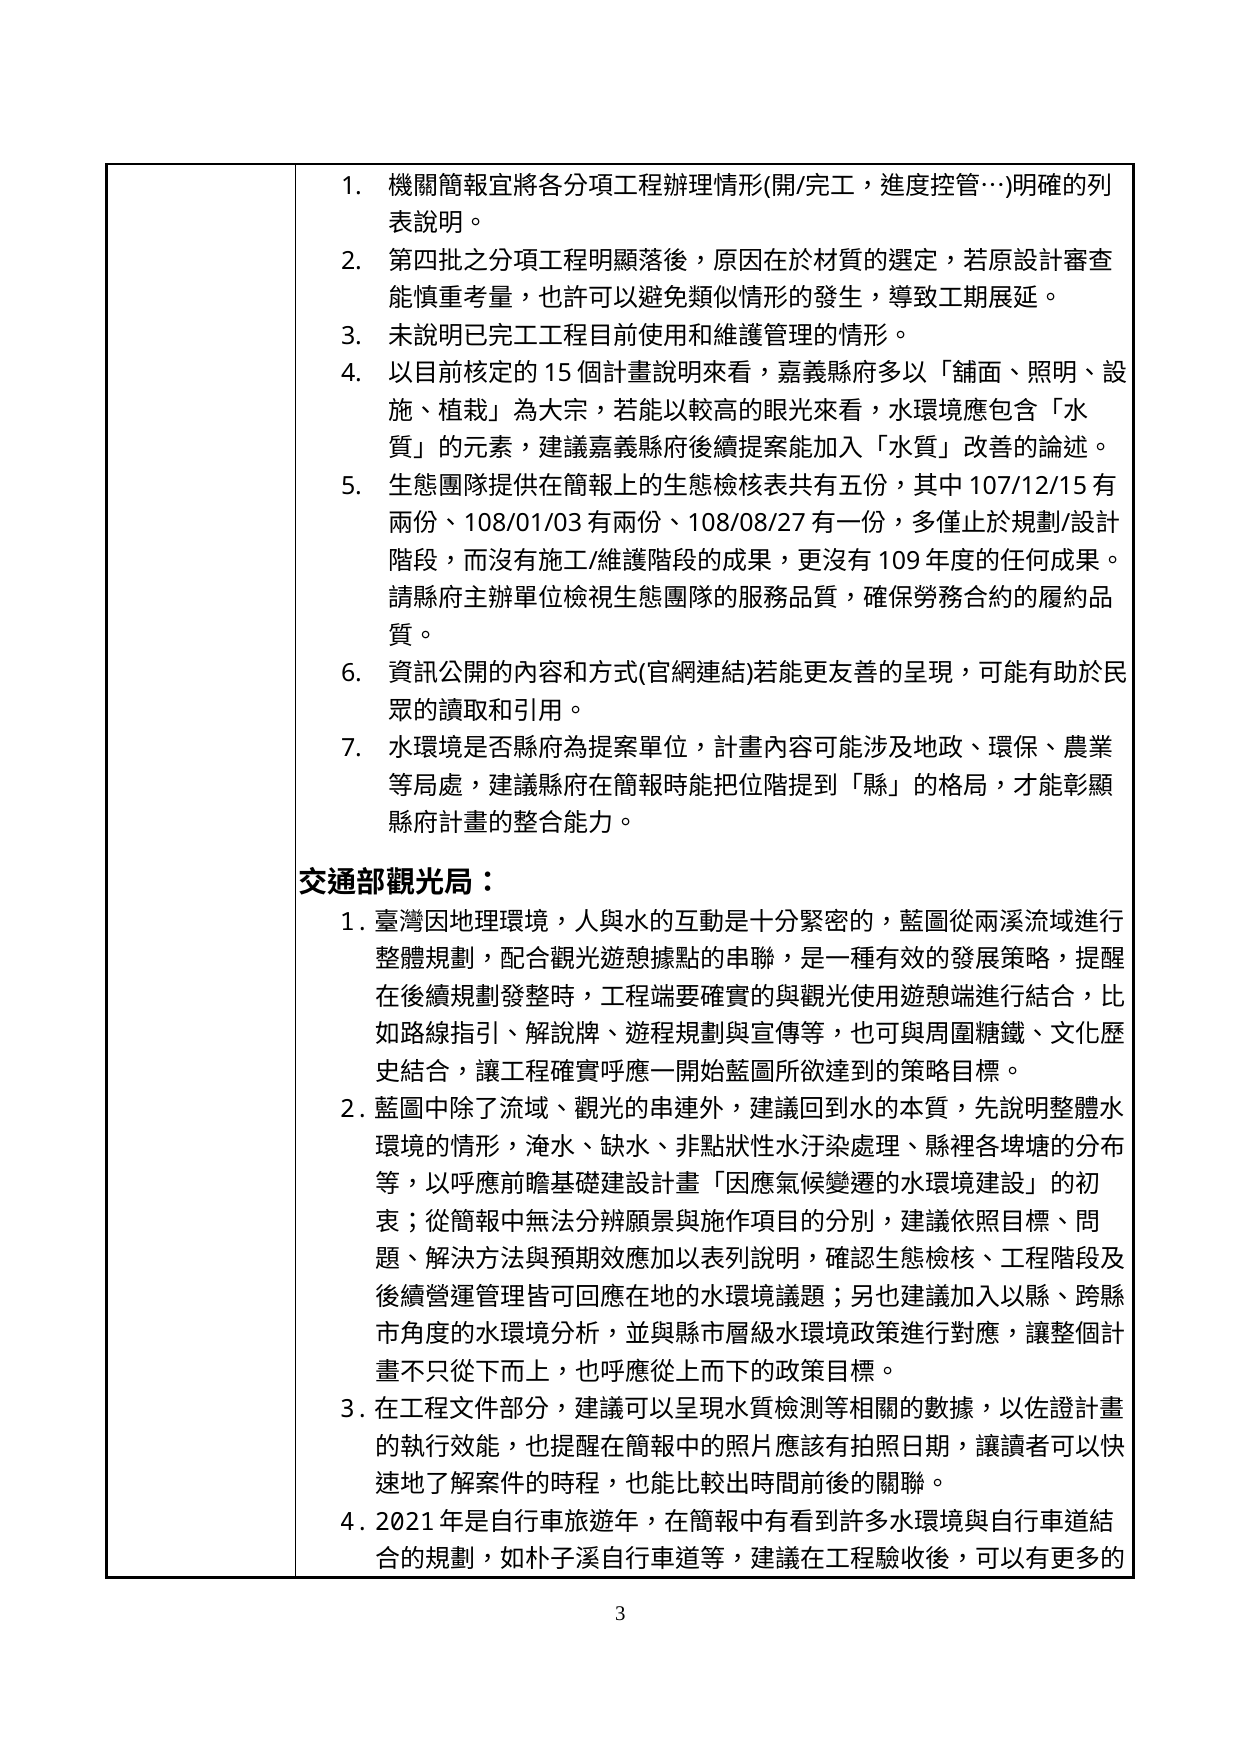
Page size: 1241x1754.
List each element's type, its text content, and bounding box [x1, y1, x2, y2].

table_cell 一、訪查意見 張領隊朝恭： 本計畫府內專案小組跨局處運作情形未說明，請補充並持續落實以利計畫推動。 第四批次嘉義布袋港風華再現水環境營造預定進度90.88%;實際64.53%，請儘速完成工期展延程序，趕辦後續工作。 鹿草鄉鴨母寮排水水環境改善計畫，110/01/06開工，目前進度僅8.2%，請掌握工序，以利如期完工。 公民團體訪談與合作大事紀從106/10~108/03列了7項，後續部分亦請持續列出呈現。 紀委員純真： 嘉義縣政府所提大河願景，以朴子溪與八掌溪為主軸，其間河口、濕地及滯洪空間與傍水廊道的串連，水環境豐富。整體上，如可從水域自上游而下游的地理地形、流量、水體形態、植被、生態的空間連續變化為主體，再結合土地利用作整體思考，不僅各水域間，可透過溪流、渠道、農地，形成水生物與依水活動的野生動物廊道系統、有效擴大生物活動空間，更可據以塑造人與自然共融空間的整體發展計畫，精彩可期。 生態檢核應可提供(建立)更詳細資料，簡報中尚未呈現營造前後的生物棲地型態有無改善以及生物分布的變化。又生態考量未必以關注物種為唯一重點，建議以物種或類群作為環境營造的標的，棲地營造供生物自然擴散分布與棲息，並以整體生態系改善為目標。 滯洪池等水域空間及其周邊環境，應持續累積環境數值及相關資訊(包括地理地形、物理結構、水質、生物多樣性、水文水量等)，詳實地景與時空之變化，並就其經濟利用型態(抗旱防洪、產業結合等)及生態休閒功能，連結在地產業及文化特色，據以提出經營維管計畫，發揮各分項計畫(工程)更大效益。 本案多項工程為景觀環境營造屬性，應可更著重生態資料分析，強化提供生物活動空間擴大、連結、棲地復原等核心工作，除縮小、減輕、廻避、補償等對策的討論與應用，朝向結合棲地營造、生態復育及在地特色發展；各工項所採施作材質與工法，也能更考量與自然結合、增加環境因應調適力，並有助水資源循環利用。 以新埤滯洪池建設及水環境改善工程為例，已就工區環境特性，研擬生態友善對策，適當地維持了新埤滯洪池良好的生態系統，成為一大亮點，值得肯定。惟滯洪池邊坡及步道周邊環境之植生計畫，除銀合歡移除及苦楝樹保存栽植，其補償措施(植生計畫)應可朝增加自然豐富度，提供更好的生態服務及休憩環境。 以六角休憩廊道及水環境營造為例，雖在人的利用及生態維持中有所衝突協調，惟究以自然邊坡或採砌石處理，仍應就提高水土保持及環境涵容能力等，依具體數值及環境分析，提出更前瞻的規劃設計，使水環境改善及後續環境經營管理，朝向更符合自然調適的策略發展。 張委員坤城： 許多提案已進入維管階段，尚未見維管階段之生態檢核工作進行;另有些與論壓力較大之案件，建議持續生態監測，未來才能有具體之數據提供說明，或作為改善參考。 各批次案件竣工後應將產生效益彙整說明，包括水質、休閒遊憩、觀光及生態環境等，前後差異比較，另環境衝擊影響亦有可能為負面，亦應提出作為後續改善項目。 部分案件仍有過度公園化設計的疑慮，部分植披良好區域或草溝應盡力保留，避免大面積裸露，如能發揮在地滯洪理念，減少混凝土構造物方向努力，將更符合水環境改善宗旨。 部分採用之植栽物種仍見外來種如鐵刀木、阿勃勒、蛇莓及紫花酢醬草等。 外來入侵種於嘉義地區發生頻繁，除銀合歡外，包含巴西乳草、綠鬣蜥、沙氏變色蜥等，亦應列入管理課題中。 生態友善工法要讓民眾接受及信任，應有科學數據作為說明，土坡或砌石工法是否可行，安全性是否足夠，都應提出具體數據作為說帖。 維管階段期待能與在地民眾、地方團體共同合作，增加民眾參與協力的機會。 詹委員明勇： 機關簡報宜將各分項工程辦理情形(開/完工，進度控管…)明確的列表說明。 第四批之分項工程明顯落後，原因在於材質的選定，若原設計審查能慎重考量，也許可以避免類似情形的發生，導致工期展延。 未說明已完工工程目前使用和維護管理的情形。 以目前核定的15個計畫說明來看，嘉義縣府多以「舖面、照明、設施、植栽」為大宗，若能以較高的眼光來看，水環境應包含「水質」的元素，建議嘉義縣府後續提案能加入「水質」改善的論述。 生態團隊提供在簡報上的生態檢核表共有五份，其中107/12/15有兩份、108/01/03有兩份、108/08/27有一份，多僅止於規劃/設計階段，而沒有施工/維護階段的成果，更沒有109年度的任何成果。請縣府主辦單位檢視生態團隊的服務品質，確保勞務合約的履約品質。 資訊公開的內容和方式(官網連結)若能更友善的呈現，可能有助於民眾的讀取和引用。 水環境是否縣府為提案單位，計畫內容可能涉及地政、環保、農業等局處，建議縣府在簡報時能把位階提到「縣」的格局，才能彰顯縣府計畫的整合能力。 交通部觀光局： 臺灣因地理環境，人與水的互動是十分緊密的，藍圖從兩溪流域進行整體規劃，配合觀光遊憩據點的串聯，是一種有效的發展策略，提醒在後續規劃發整時，工程端要確實的與觀光使用遊憩端進行結合，比如路線指引、解說牌、遊程規劃與宣傳等，也可與周圍糖鐵、文化歷史結合，讓工程確實呼應一開始藍圖所欲達到的策略目標。 藍圖中除了流域、觀光的串連外，建議回到水的本質，先說明整體水環境的情形，淹水、缺水、非點狀性水汙染處理、縣裡各埤塘的分布等，以呼應前瞻基礎建設計畫「因應氣候變遷的水環境建設」的初衷；從簡報中無法分辨願景與施作項目的分別，建議依照目標、問題、解決方法與預期效應加以表列說明，確認生態檢核、工程階段及後續營運管理皆可回應在地的水環境議題；另也建議加入以縣、跨縣市角度的水環境分析，並與縣市層級水環境政策進行對應，讓整個計畫不只從下而上，也呼應從上而下的政策目標。 在工程文件部分，建議可以呈現水質檢測等相關的數據，以佐證計畫的執行效能，也提醒在簡報中的照片應該有拍照日期，讓讀者可以快速地了解案件的時程，也能比較出時間前後的關聯。 2021年是自行車旅遊年，在簡報中有看到許多水環境與自行車道結合的規劃，如朴子溪自行車道等，建議在工程驗收後，可以有更多的串聯與宣傳，前端與後端要有一貫性的發展，使建教育樂、休憩觀光併行發展。 經濟部水利署工程事務組： 經費執行情形部分，建議加列計畫總執行經費、總執行率和總支用比等，以利委員瞭解縣府執行成果。 各分項工程執行情形，無實際工程發包後執行狀況之呈現，另布袋風華再現及公館滯洪池工程目前為落後狀況，請加緊趕辦。 民眾參與機制已建立並執行，惟未將民眾意見回饋與內容回應部分有追蹤管理，並於簡報呈現與說明。 生態檢核歷次委託辦理情形，如經費、期程等部分應補充說明。 設計考量部分，鮮少融合在地地方文化特色，建議縣府應思考面臨及需解決問題，如提高旅客住宿率、水質改善等可量化指標。 資訊公開內容部分，未將各分項計畫工程基本資料揭露於公開網站並定期更新，另SEO(Search Engine Optimization，搜尋引擎最佳化)成效不彰，無法快速以關鍵字搜尋至網站。 歷次工程查核與督導部分，未能將成績列表呈現，無法得知工程施作品質，請補充說明。 歷次審查意見部分，請落實追蹤管理。 生態檢核團隊針對個案工程保育措施能予以協助，惟簡報內無呈現前面批次計畫所核定之生態檢核結果，建請爾後仍應承續並掌握，另亦應針對已完工案件列入維護管理保育措施中。 生態檢核團隊簡報應有整體圖表，呈現所有核定工程及在地應關注保育之生物物種，並將各關注物種依保育性等級依序分類編號，以利了解各保育生物之棲息地及保育重要性。 生態檢核團隊宜加強補充各相關文獻之閱讀及陳列。 經濟部水利署河川海岸組： 簡報民眾參與部分，僅說明辦理時間場次及參與對象，未提及有無遭遇困難或地方反映主要問題及其解決方法或納入設計參採方式，建議再補充說明。 本署先前已有建置專屬資訊公開平台供各縣市政府上傳各核定案件各生命周期階段工作應辦理之資訊公開資料，以落實資訊公開工作，惟截至目前縣府尚未將先前核列1~4批次案件(如核定計畫書、生態檢核、公民參與資料與相關會議審查資料等)上傳該資訊公開平臺，請縣府儘速將資料上傳至本署資訊公開平臺。 目前已完工案件，分別就生態效益、親水環境及觀光效益做說明，但在生態效益部分，僅說明完成後提升生態棲地環境，建議補充完成案件施工前、後基地生態改善情況，以利瞭解基地生態環境回復情況，並回饋於生態檢核表中呈現。 部分已施工案件(如布袋港、公館滯洪池)，依所附簡報生態檢核資料，僅有檢核至核定階段，規劃設計階段與施工階段未有呈現於簡報中，請再補充最新生態檢核資料，並上傳至本署資訊公開平台進行資訊公開。 經濟部水利署第五河川局： 簡報所提供資訊公開之網址，除連結性不佳，尚有全國水環境改善計畫執行作業注意事項第14點資訊公開作業項目不足情形，建議縣府檢討修正。 簡報後續營運管理計畫提供施工中之計畫，其實已完工之工程後續營運管理計畫執行情形及成果，才是外界及評核小組所關切，建議爾後簡報應把已完工案件納入說明。 二、現勘意見(新埤滯洪池及六腳休憩廊道(延伸段)水環境營造)： 張領隊朝恭： A工區林蔭步道已大致完成，提供不錯的散步步道，建議後續研議更完整銜接路線。 A工區林蔭步道旁有許多植栽，含現地保留及新植，建議補上樹種名牌，以利民眾了解，有加分效果。 紀委員純真： 新埤滯洪池水環境改善工作，可與台糖公司所管範圍互相連結共同規劃，以發揮更大環境整合及休憩利用效果者，仍請積極請洽該公司協調或洽請經濟部(國營會)協助聯繫；至步道邊坡屬台糖公司土地，有遭傾倒廢棄物、垃圾情形，亦請協調該公司協助儘速移除。 步道邊坡植生情形，有增加植生豐富度改善必要，透過生態綠化加速自然演替，提供更舒適的自然休憩空間，也有助提升整體環境營造之成效。 張委員坤城： 植栽多用到外來種，如槭葉牽牛、金露華、蔓花生等，未來如需補植請盡可能採用原生種。 區內出現銀合歡、銀膠菊、蓖麻等外來入侵種，且有些種類具毒性，應盡快清除。 景觀燈電線外露部分應加以改善。 上方步道與滯洪池週邊步道無法串聯，甚為可惜。 詹委員明勇： 新埤滯洪池步道照明是否合理配置? 照明之電線安全，請施工單位妥善處理。 扶手收尾請再修整。 日後植物管理(除草、澆水)將是管理單位之負擔。 鄰近構造物，請就整理環境評估整理。 若可以的話，請增設解說牌。 經濟部水利署河川海岸組： 六腳休憩廊道因緊鄰新埤滯洪池，建議結合滯洪池設置解說牌(如滯洪池功能效益、生態功能等)，以強化休憩廊道功能性與增加民眾了解推動水環境效益。 休憩廊道入口因無設置相關車阻設施，建議設立告示牌宣導使用對象，避免機車駛入與人爭道，造成安全疑慮。 經濟部水利署工程事務組： 本案尚未竣工，仍請加強工區門禁管制，並應加強高差缺口之警示措施，以維安全。 本案大部分工項為植栽工程，後續之植栽養護及保固請縣府妥處。 三、綜合結論： 各委員及單位代表意見請受訪單位(嘉義縣政府)參酌辦理，並於110年5月17日前改善完成，同時將改善辦理情形及照片彙整成冊，函送經濟部並副知其他參與訪查部會辦理結案。 [296, 165, 1132, 1576]
table_cell [108, 165, 295, 1576]
